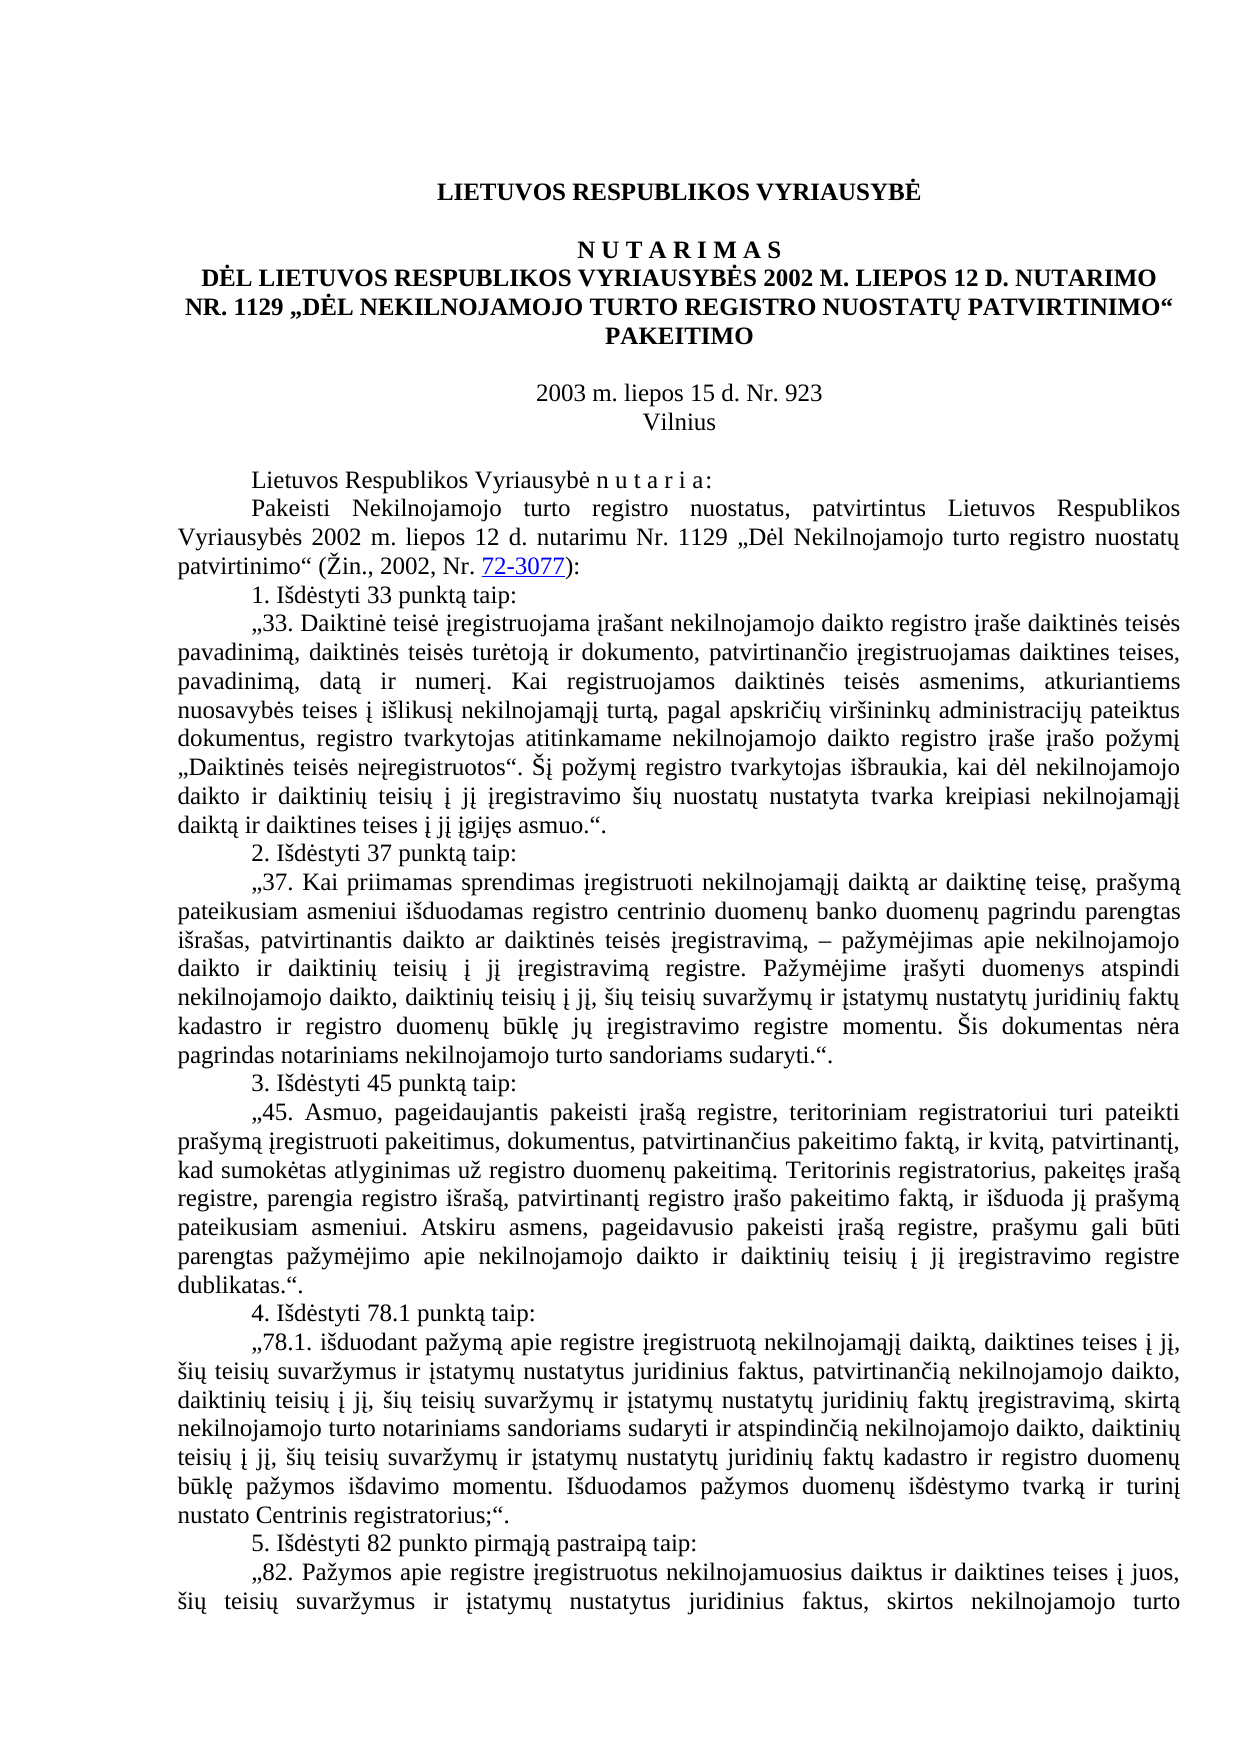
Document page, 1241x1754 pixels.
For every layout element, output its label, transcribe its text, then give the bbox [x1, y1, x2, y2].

text 3. Išdėstyti 45 punktą taip: [177, 1068, 1181, 1097]
text Lietuvos Respublikos Vyriausybė nutaria: [177, 465, 1181, 493]
text „78.1. išduodant pažymą apie registre įregistruotą nekilnojamąjį daiktą, daiktines teises į jį, šių teisių suvaržymus ir įstatymų nustatytus juridinius faktus, patvirtinančią nekilnojamojo daikto, daiktinių teisių į jį, šių teisių suvaržymų ir įstatymų nustatytų juridinių faktų įregistravimą, skirtą nekilnojamojo turto notariniams sandoriams sudaryti ir atspindinčią nekilnojamojo daikto, daiktinių teisių į jį, šių teisių suvaržymų ir įstatymų nustatytų juridinių faktų kadastro ir registro duomenų būklę pažymos išdavimo momentu. Išduodamos pažymos duomenų išdėstymo tvarką ir turinį nustato Centrinis registratorius;“. [177, 1327, 1181, 1528]
text 1. Išdėstyti 33 punktą taip: [177, 580, 1181, 608]
text 2003 m. liepos 15 d. Nr. 923 [177, 378, 1181, 407]
text „45. Asmuo, pageidaujantis pakeisti įrašą registre, teritoriniam registratoriui turi pateikti prašymą įregistruoti pakeitimus, dokumentus, patvirtinančius pakeitimo faktą, ir kvitą, patvirtinantį, kad sumokėtas atlyginimas už registro duomenų pakeitimą. Teritorinis registratorius, pakeitęs įrašą registre, parengia registro išrašą, patvirtinantį registro įrašo pakeitimo faktą, ir išduoda jį prašymą pateikusiam asmeniui. Atskiru asmens, pageidavusio pakeisti įrašą registre, prašymu gali būti parengtas pažymėjimo apie nekilnojamojo daikto ir daiktinių teisių į jį įregistravimo registre dublikatas.“. [177, 1097, 1181, 1298]
text DĖL LIETUVOS RESPUBLIKOS VYRIAUSYBĖS 2002 M. LIEPOS 12 D. NUTARIMO NR. 1129 „DĖL NEKILNOJAMOJO TURTO REGISTRO NUOSTATŲ PATVIRTINIMO“ PAKEITIMO [177, 263, 1181, 350]
text „37. Kai priimamas sprendimas įregistruoti nekilnojamąjį daiktą ar daiktinę teisę, prašymą pateikusiam asmeniui išduodamas registro centrinio duomenų banko duomenų pagrindu parengtas išrašas, patvirtinantis daikto ar daiktinės teisės įregistravimą, – pažymėjimas apie nekilnojamojo daikto ir daiktinių teisių į jį įregistravimą registre. Pažymėjime įrašyti duomenys atspindi nekilnojamojo daikto, daiktinių teisių į jį, šių teisių suvaržymų ir įstatymų nustatytų juridinių faktų kadastro ir registro duomenų būklę jų įregistravimo registre momentu. Šis dokumentas nėra pagrindas notariniams nekilnojamojo turto sandoriams sudaryti.“. [177, 867, 1181, 1068]
text 4. Išdėstyti 78.1 punktą taip: [177, 1298, 1181, 1327]
text „33. Daiktinė teisė įregistruojama įrašant nekilnojamojo daikto registro įraše daiktinės teisės pavadinimą, daiktinės teisės turėtoją ir dokumento, patvirtinančio įregistruojamas daiktines teises, pavadinimą, datą ir numerį. Kai registruojamos daiktinės teisės asmenims, atkuriantiems nuosavybės teises į išlikusį nekilnojamąjį turtą, pagal apskričių viršininkų administracijų pateiktus dokumentus, registro tvarkytojas atitinkamame nekilnojamojo daikto registro įraše įrašo požymį „Daiktinės teisės neįregistruotos“. Šį požymį registro tvarkytojas išbraukia, kai dėl nekilnojamojo daikto ir daiktinių teisių į jį įregistravimo šių nuostatų nustatyta tvarka kreipiasi nekilnojamąjį daiktą ir daiktines teises į jį įgijęs asmuo.“. [177, 608, 1181, 838]
text Pakeisti Nekilnojamojo turto registro nuostatus, patvirtintus Lietuvos Respublikos Vyriausybės 2002 m. liepos 12 d. nutarimu Nr. 1129 „Dėl Nekilnojamojo turto registro nuostatų patvirtinimo“ (Žin., 2002, Nr. 72-3077): [177, 493, 1181, 580]
text N U T A R I M A S [177, 235, 1181, 263]
text 2. Išdėstyti 37 punktą taip: [177, 838, 1181, 867]
text „82. Pažymos apie registre įregistruotus nekilnojamuosius daiktus ir daiktines teises į juos, šių teisių suvaržymus ir įstatymų nustatytus juridinius faktus, skirtos nekilnojamojo turto [177, 1557, 1181, 1615]
text LIETUVOS RESPUBLIKOS VYRIAUSYBĖ [177, 177, 1181, 206]
text Vilnius [177, 407, 1181, 436]
text 5. Išdėstyti 82 punkto pirmąją pastraipą taip: [177, 1528, 1181, 1557]
